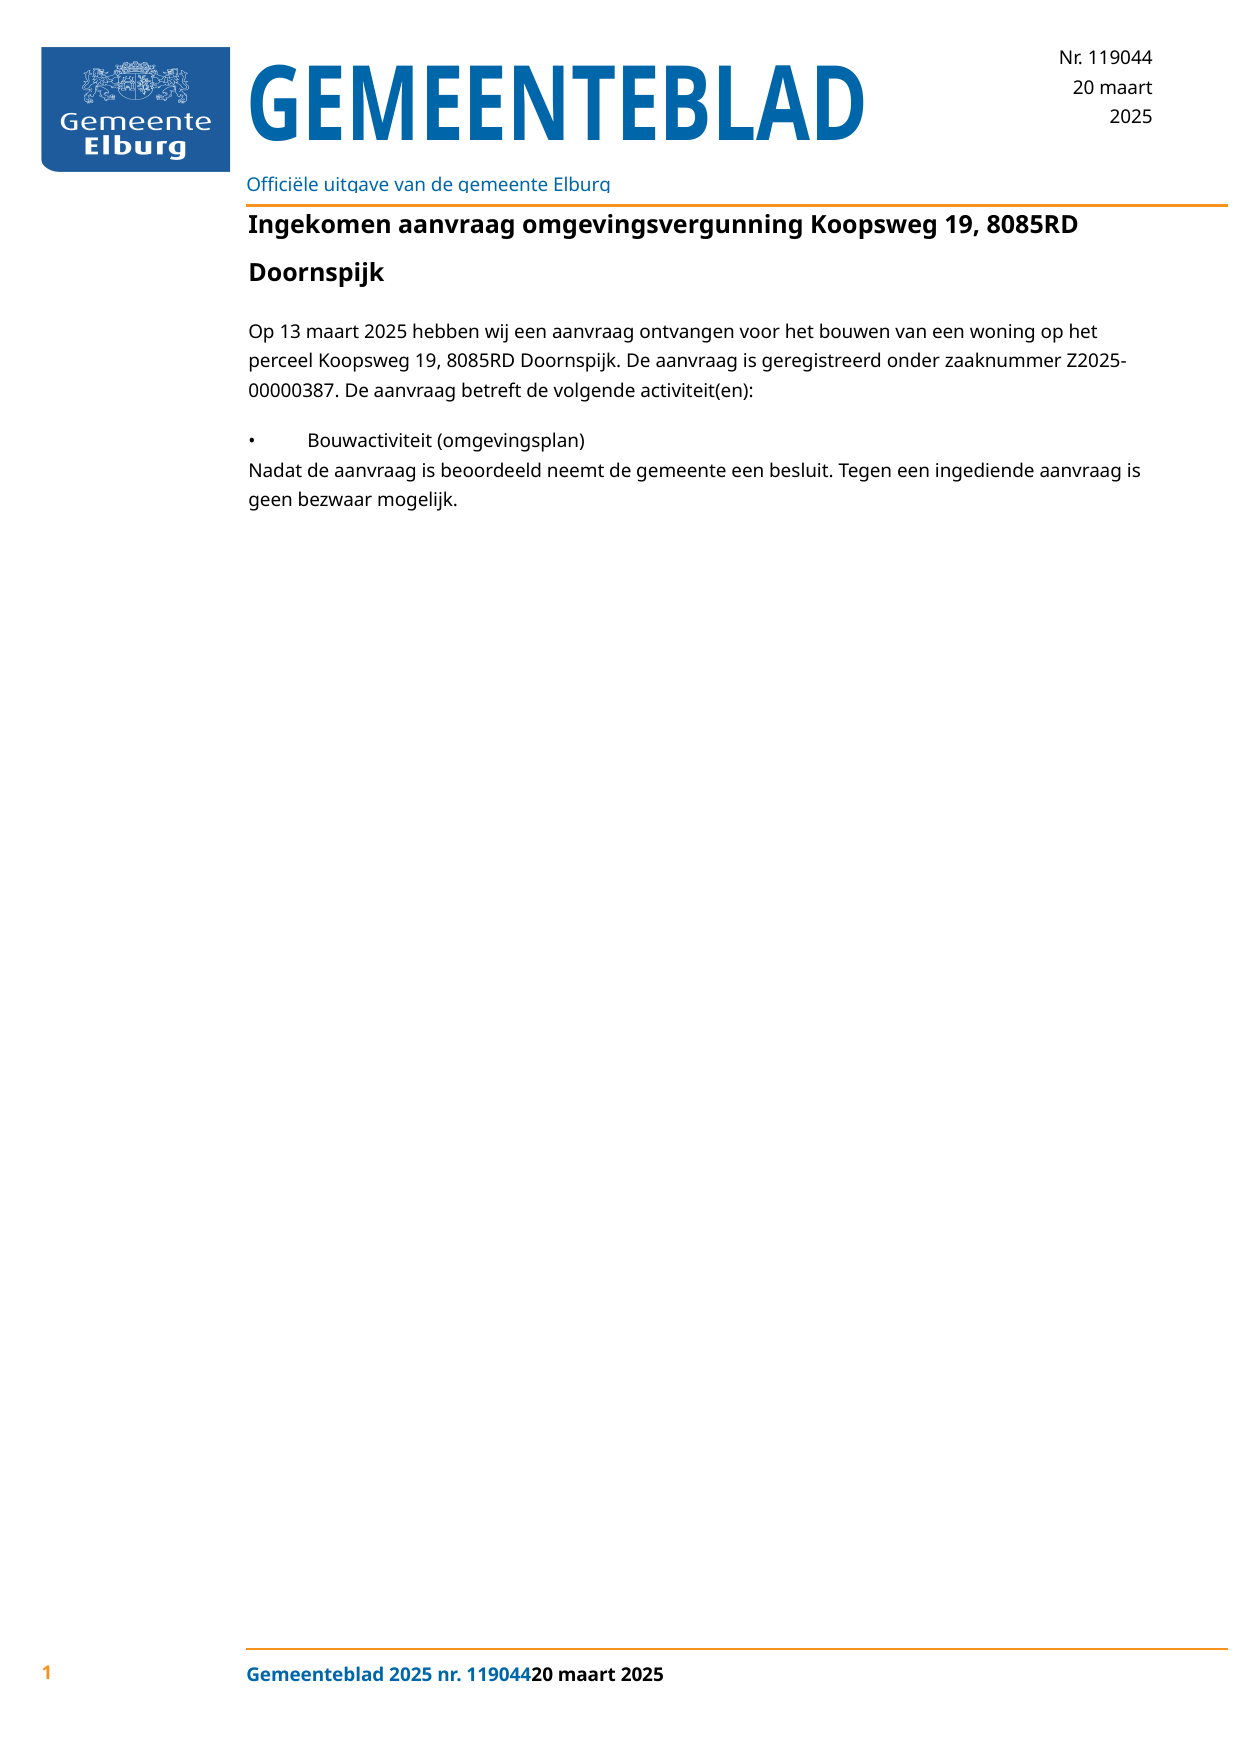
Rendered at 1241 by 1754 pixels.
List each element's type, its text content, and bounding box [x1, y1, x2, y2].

list Bouwactiviteit (omgevingsplan) [248, 427, 1152, 453]
picture [41, 47, 231, 172]
text Nadat de aanvraag is beoordeeld neemt de gemeente een besluit. Tegen een ingediende aanvraag is geen bezwaar mogelijk. [248, 457, 1152, 512]
text Op 13 maart 2025 hebben wij een aanvraag ontvangen voor het bouwen van een woning op het perceel Koopsweg 19, 8085RD Doornspijk. De aanvraag is geregistreerd onder zaaknummer Z2025-00000387. De aanvraag betreft de volgende activiteit(en): [248, 318, 1152, 403]
text Ingekomen aanvraag omgevingsvergunning Koopsweg 19, 8085RD Doornspijk [248, 207, 1152, 288]
